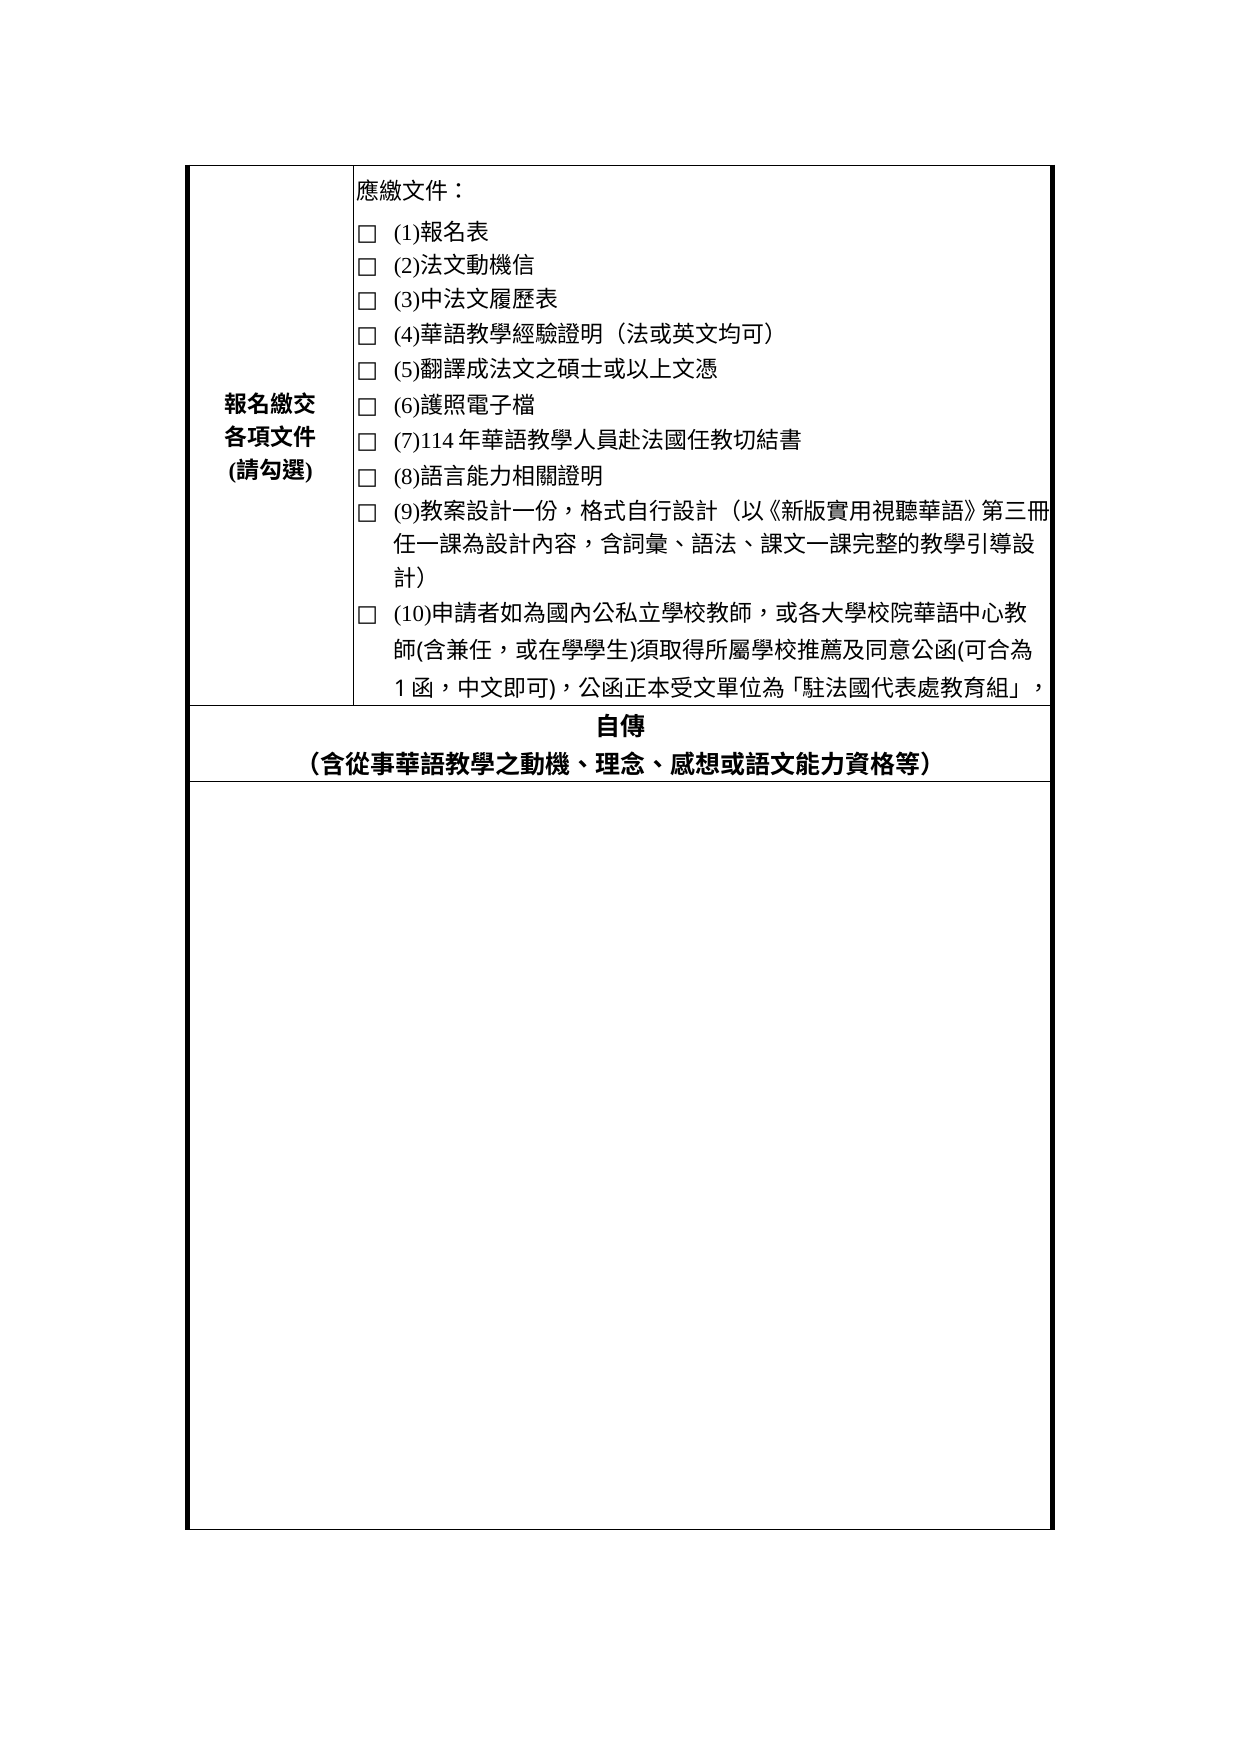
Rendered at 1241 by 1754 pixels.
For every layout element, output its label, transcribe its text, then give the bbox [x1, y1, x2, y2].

table_cell 自傳 （含從事華語教學之動機、理念、感想或語文能力資格等） [190, 706, 1050, 781]
table_cell 應繳文件： (1)報名表 (2)法文動機信 (3)中法文履歷表 (4)華語教學經驗證明（法或英文均可） (5)翻譯成法文之碩士或以上文憑 (6)護照電子檔 (7)114年華語教學人員赴法國任教切結書 (8)語言能力相關證明 (9)教案設計一份，格式自行設計（以《新版實用視聽華語》第三冊任一課為設計內容，含詞彙、語法、課文一課完整的教學引導設計） (10)申請者如為國內公私立學校教師，或各大學校院華語中心教師(含兼任，或在學學生)須取得所屬學校推薦及同意公函(可合為1函，中文即可)，公函正本受文單位為「駐法國代表處教育組」，並副知「教育部」；學生者，應檢附所屬學校推薦及同意公函，並副知教育部。 [354, 166, 1050, 705]
table_cell 報名繳交 各項文件 (請勾選) [190, 166, 353, 705]
table_cell [190, 782, 1050, 1529]
